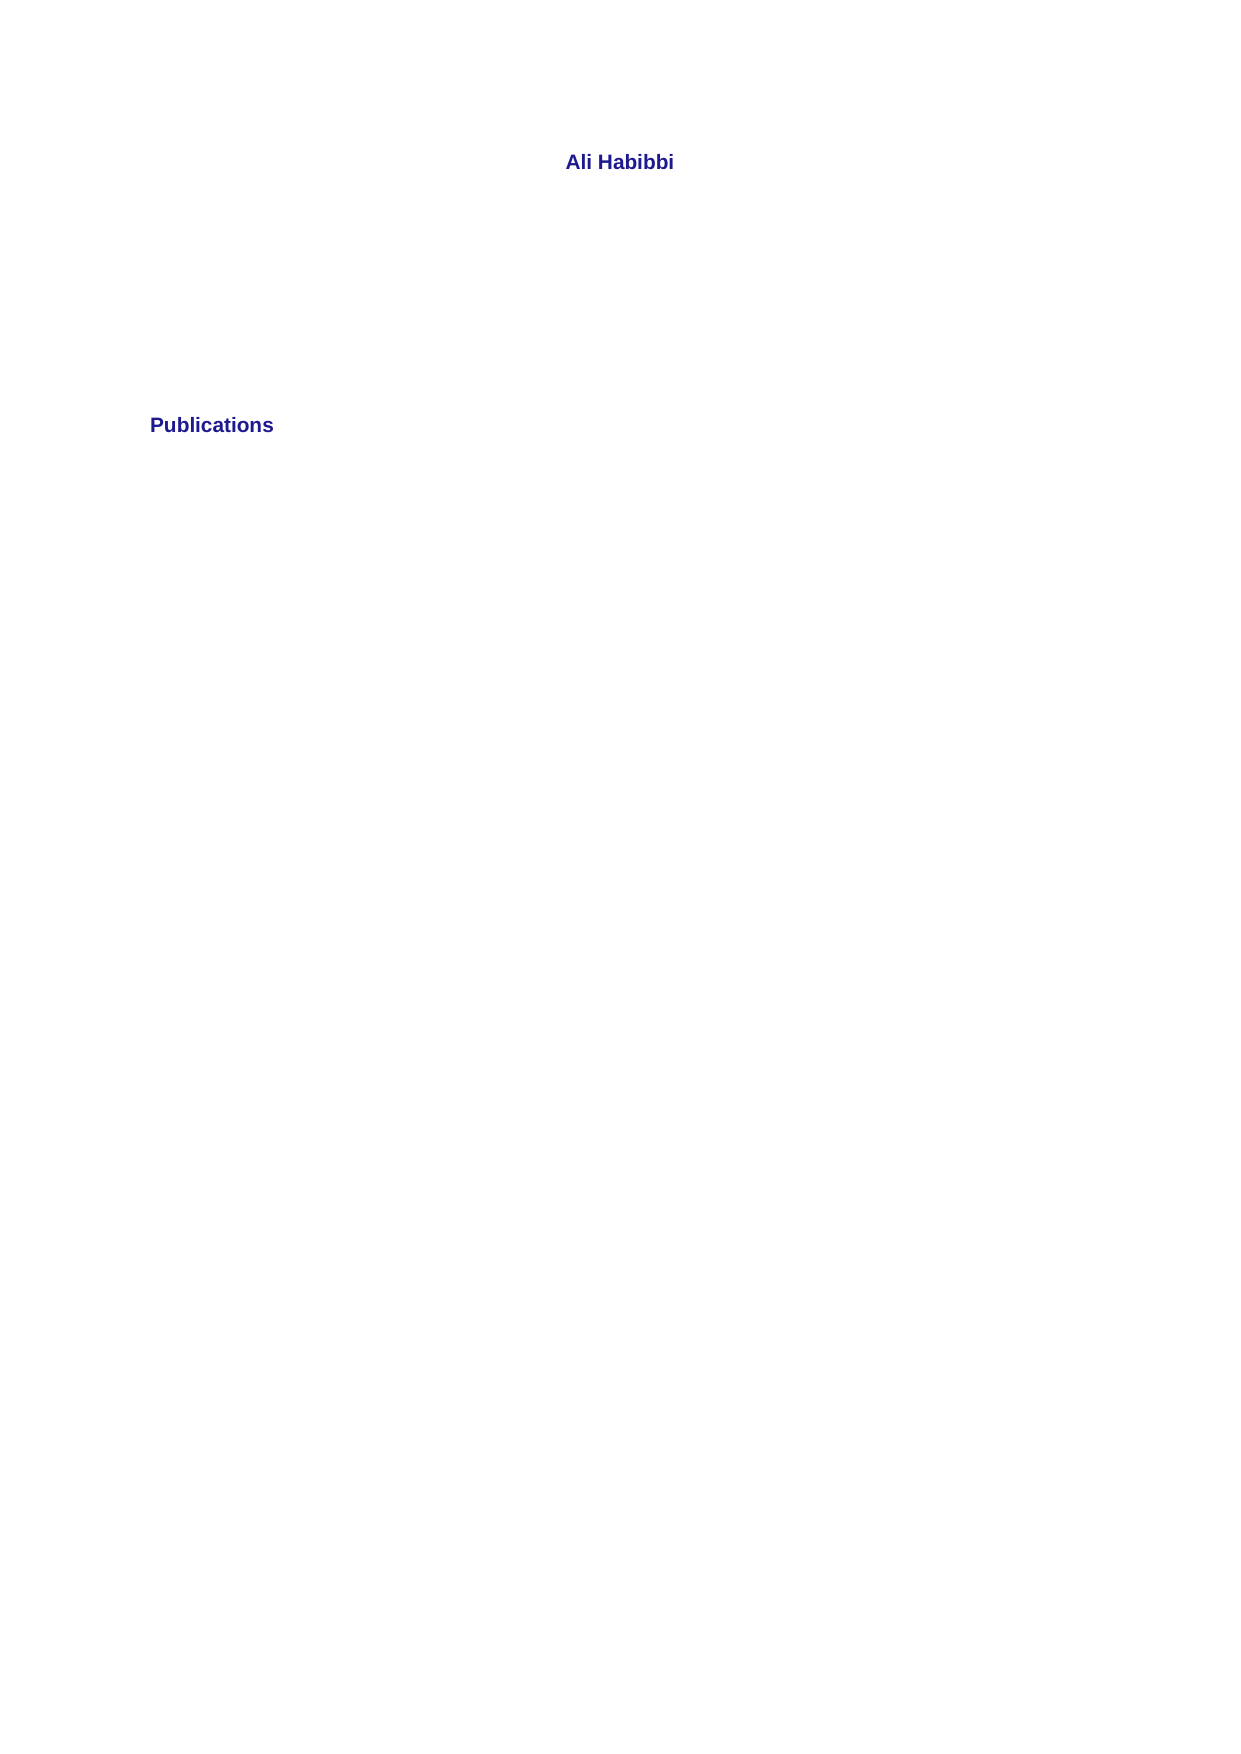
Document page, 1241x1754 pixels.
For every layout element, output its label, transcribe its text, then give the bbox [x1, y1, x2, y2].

subtitle Ali Habibbi [150, 150, 1090, 174]
subtitle Publications [150, 412, 1090, 436]
